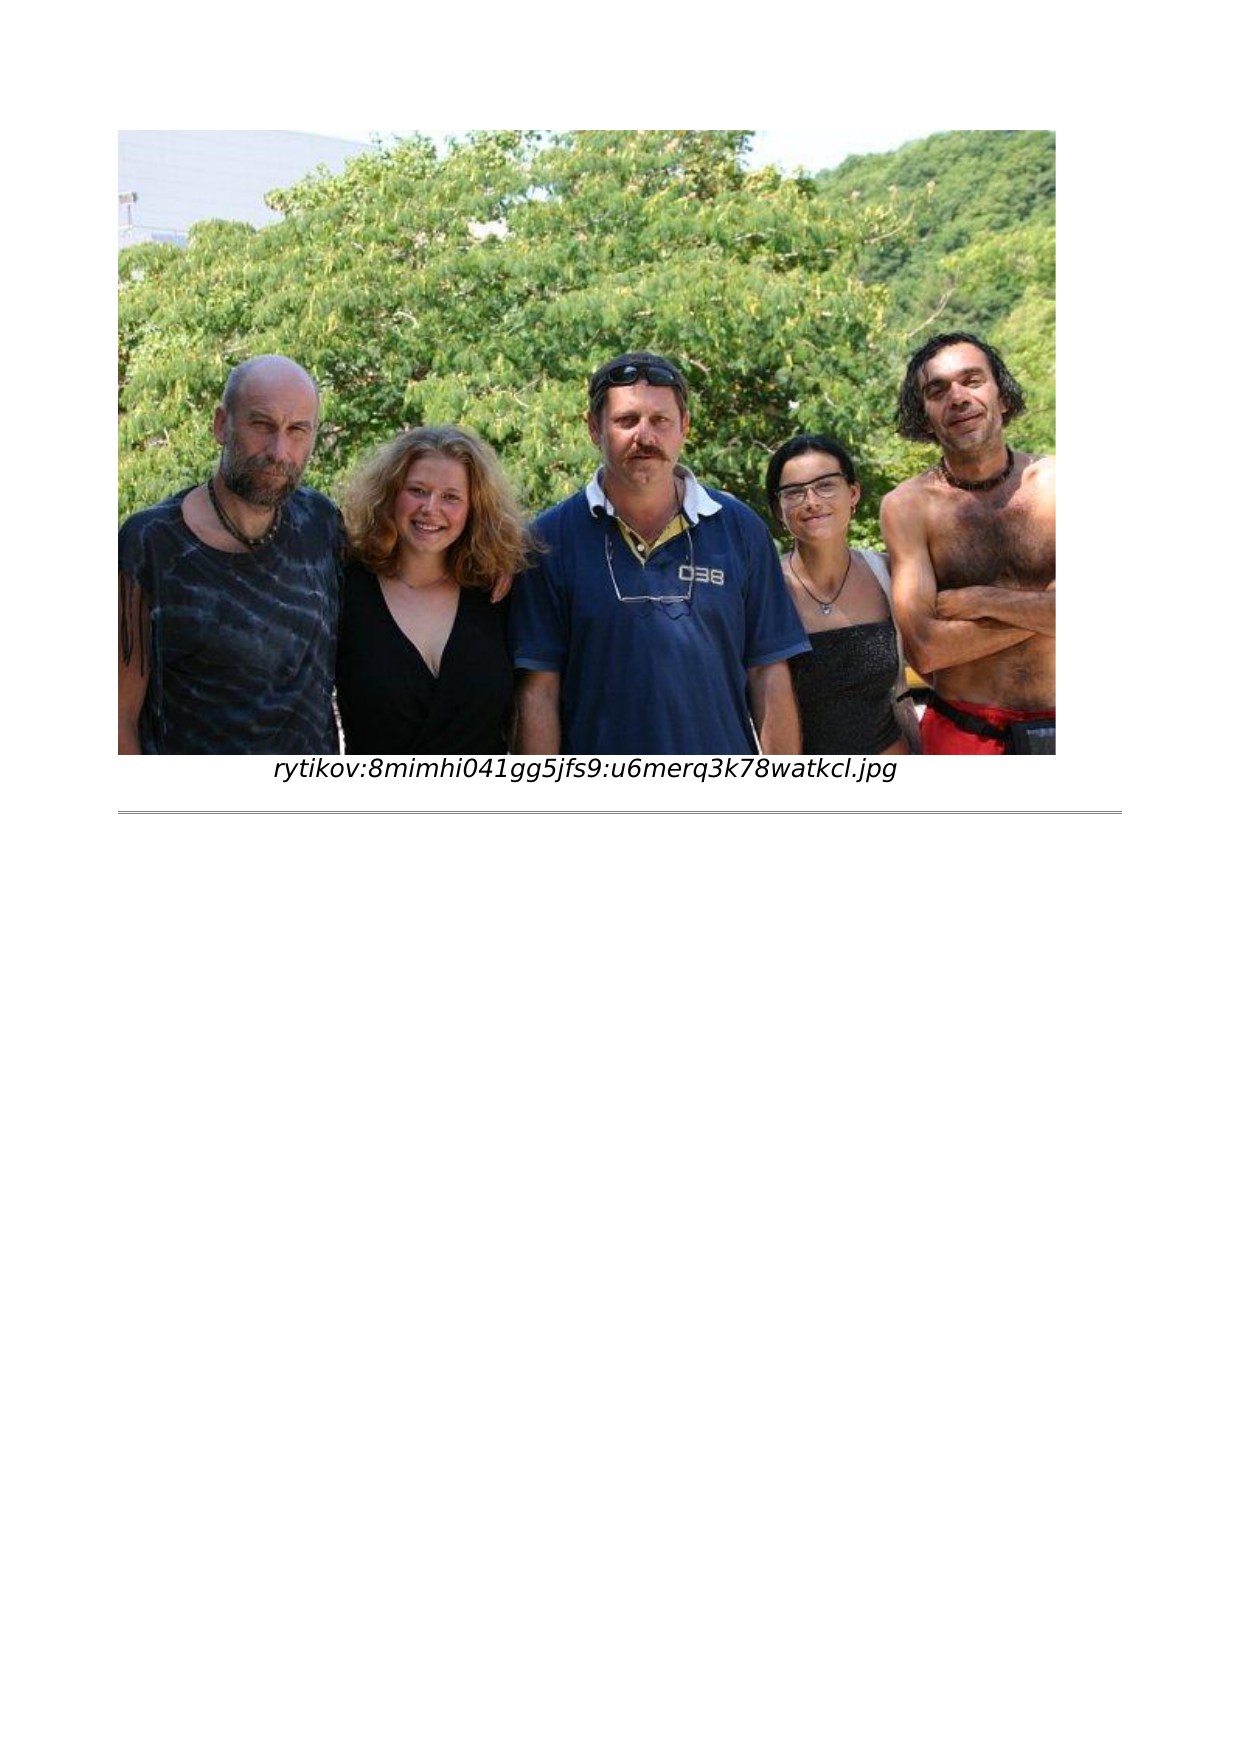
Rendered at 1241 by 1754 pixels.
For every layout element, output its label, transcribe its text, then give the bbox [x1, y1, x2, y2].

text rytikov:8mimhi041gg5jfs9:u6merq3k78watkcl.jpg [118, 755, 1056, 784]
picture [118, 130, 1056, 755]
